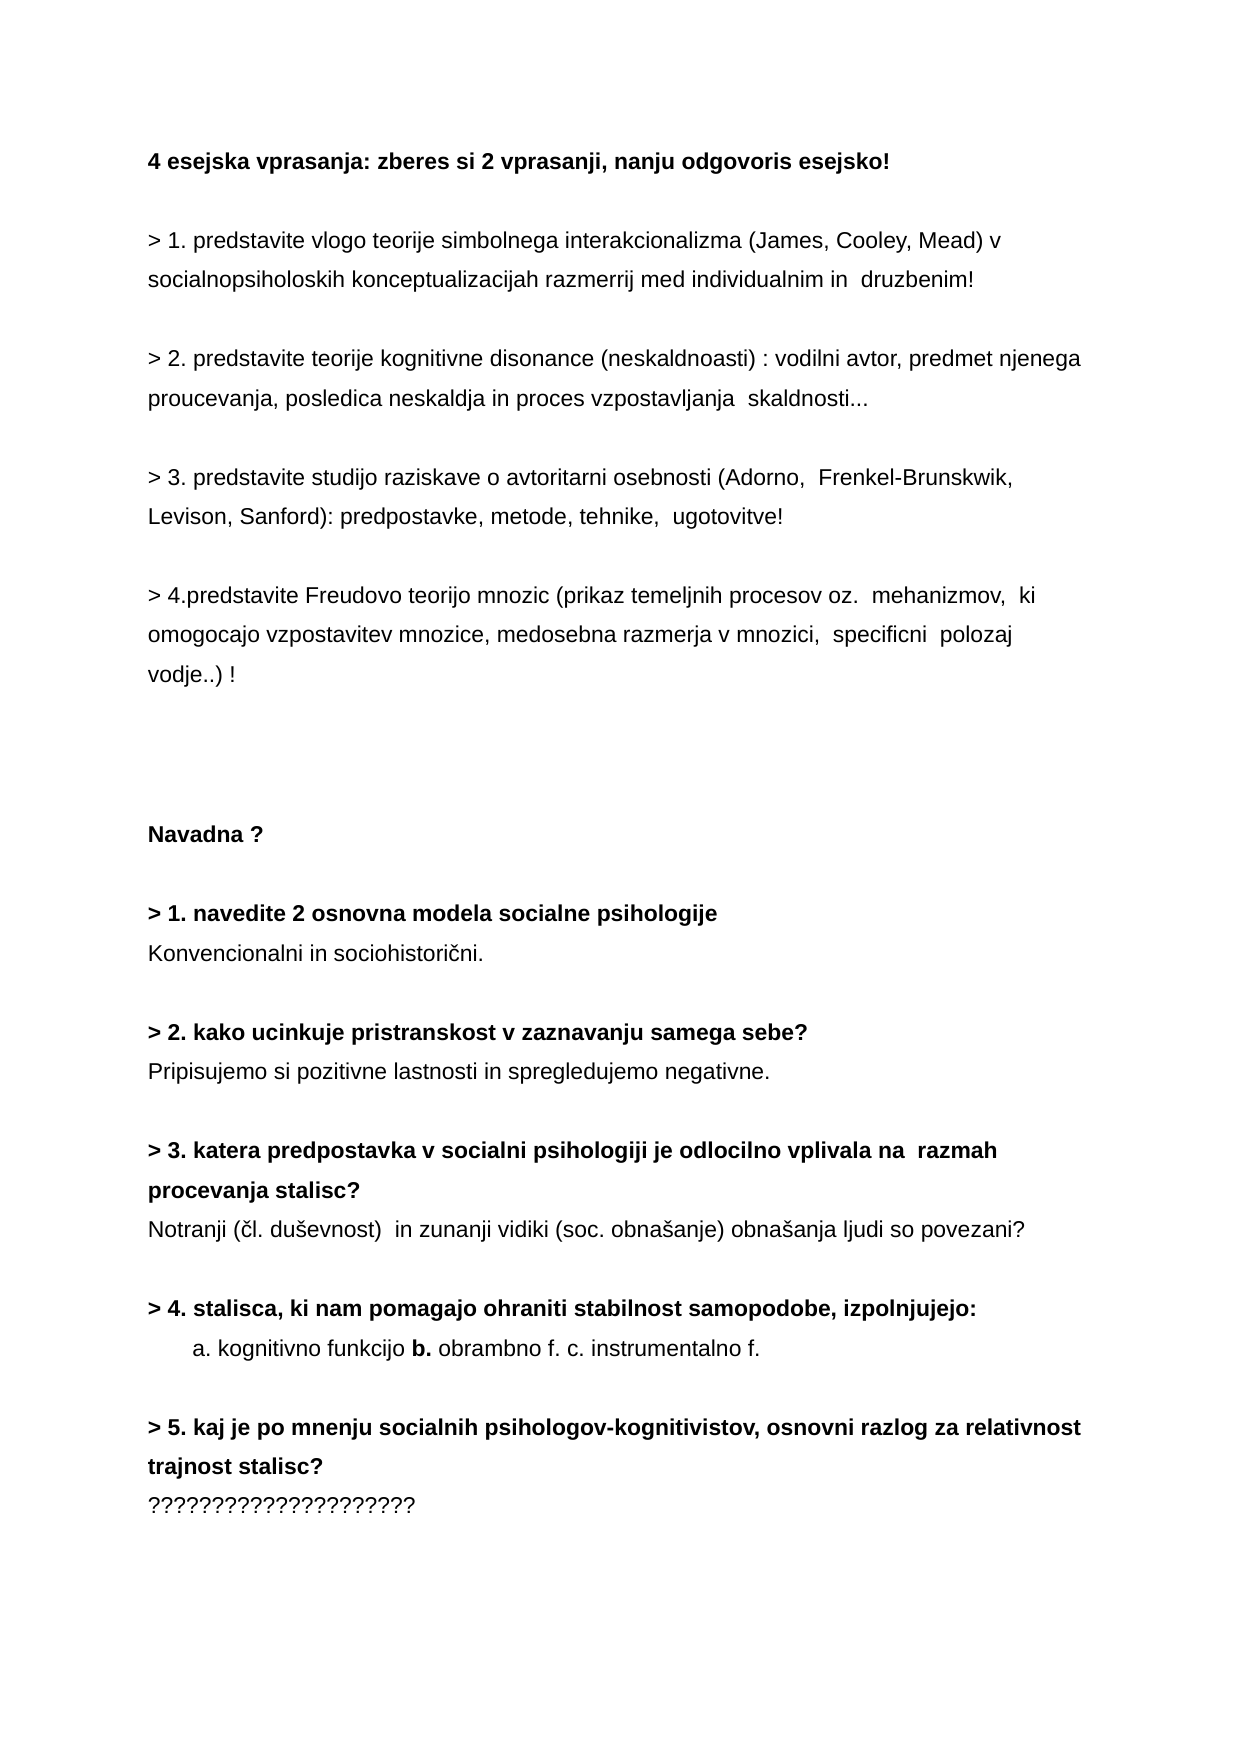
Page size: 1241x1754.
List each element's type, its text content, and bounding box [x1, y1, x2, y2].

text > 1. predstavite vlogo teorije simbolnega interakcionalizma (James, Cooley, Mead) v socialnopsiholoskih konceptualizacijah razmerrij med individualnim in druzbenim! [148, 187, 1093, 292]
text > 2. kako ucinkuje pristranskost v zaznavanju samega sebe? Pripisujemo si pozitivne lastnosti in spregledujemo negativne. [148, 979, 1093, 1084]
text > 4. stalisca, ki nam pomagajo ohraniti stabilnost samopodobe, izpolnjujejo: a. kognitivno funkcijo b. obrambno f. c. instrumentalno f. > 5. kaj je po mnenju socialnih psihologov-kognitivistov, osnovni razlog za relativnost trajnost stalisc? ????????????????????? [148, 1295, 1093, 1519]
text > 4.predstavite Freudovo teorijo mnozic (prikaz temeljnih procesov oz. mehanizmov, ki omogocajo vzpostavitev mnozice, medosebna razmerja v mnozici, specificni polozaj vodje..) ! [148, 542, 1093, 730]
text Konvencionalni in sociohistorični. [148, 940, 1093, 966]
text > 3. predstavite studijo raziskave o avtoritarni osebnosti (Adorno, Frenkel-Brunskwik, Levison, Sanford): predpostavke, metode, tehnike, ugotovitve! [148, 424, 1093, 529]
text Navadna ? > 1. navedite 2 osnovna modela socialne psihologije [148, 821, 1093, 927]
text > 3. katera predpostavka v socialni psihologiji je odlocilno vplivala na razmah procevanja stalisc? Notranji (čl. duševnost) in zunanji vidiki (soc. obnašanje) obnašanja ljudi so povezani? [148, 1137, 1093, 1242]
text 4 esejska vprasanja: zberes si 2 vprasanji, nanju odgovoris esejsko! [148, 148, 1093, 174]
text > 2. predstavite teorije kognitivne disonance (neskaldnoasti) : vodilni avtor, predmet njenega proucevanja, posledica neskaldja in proces vzpostavljanja skaldnosti... [148, 306, 1093, 411]
